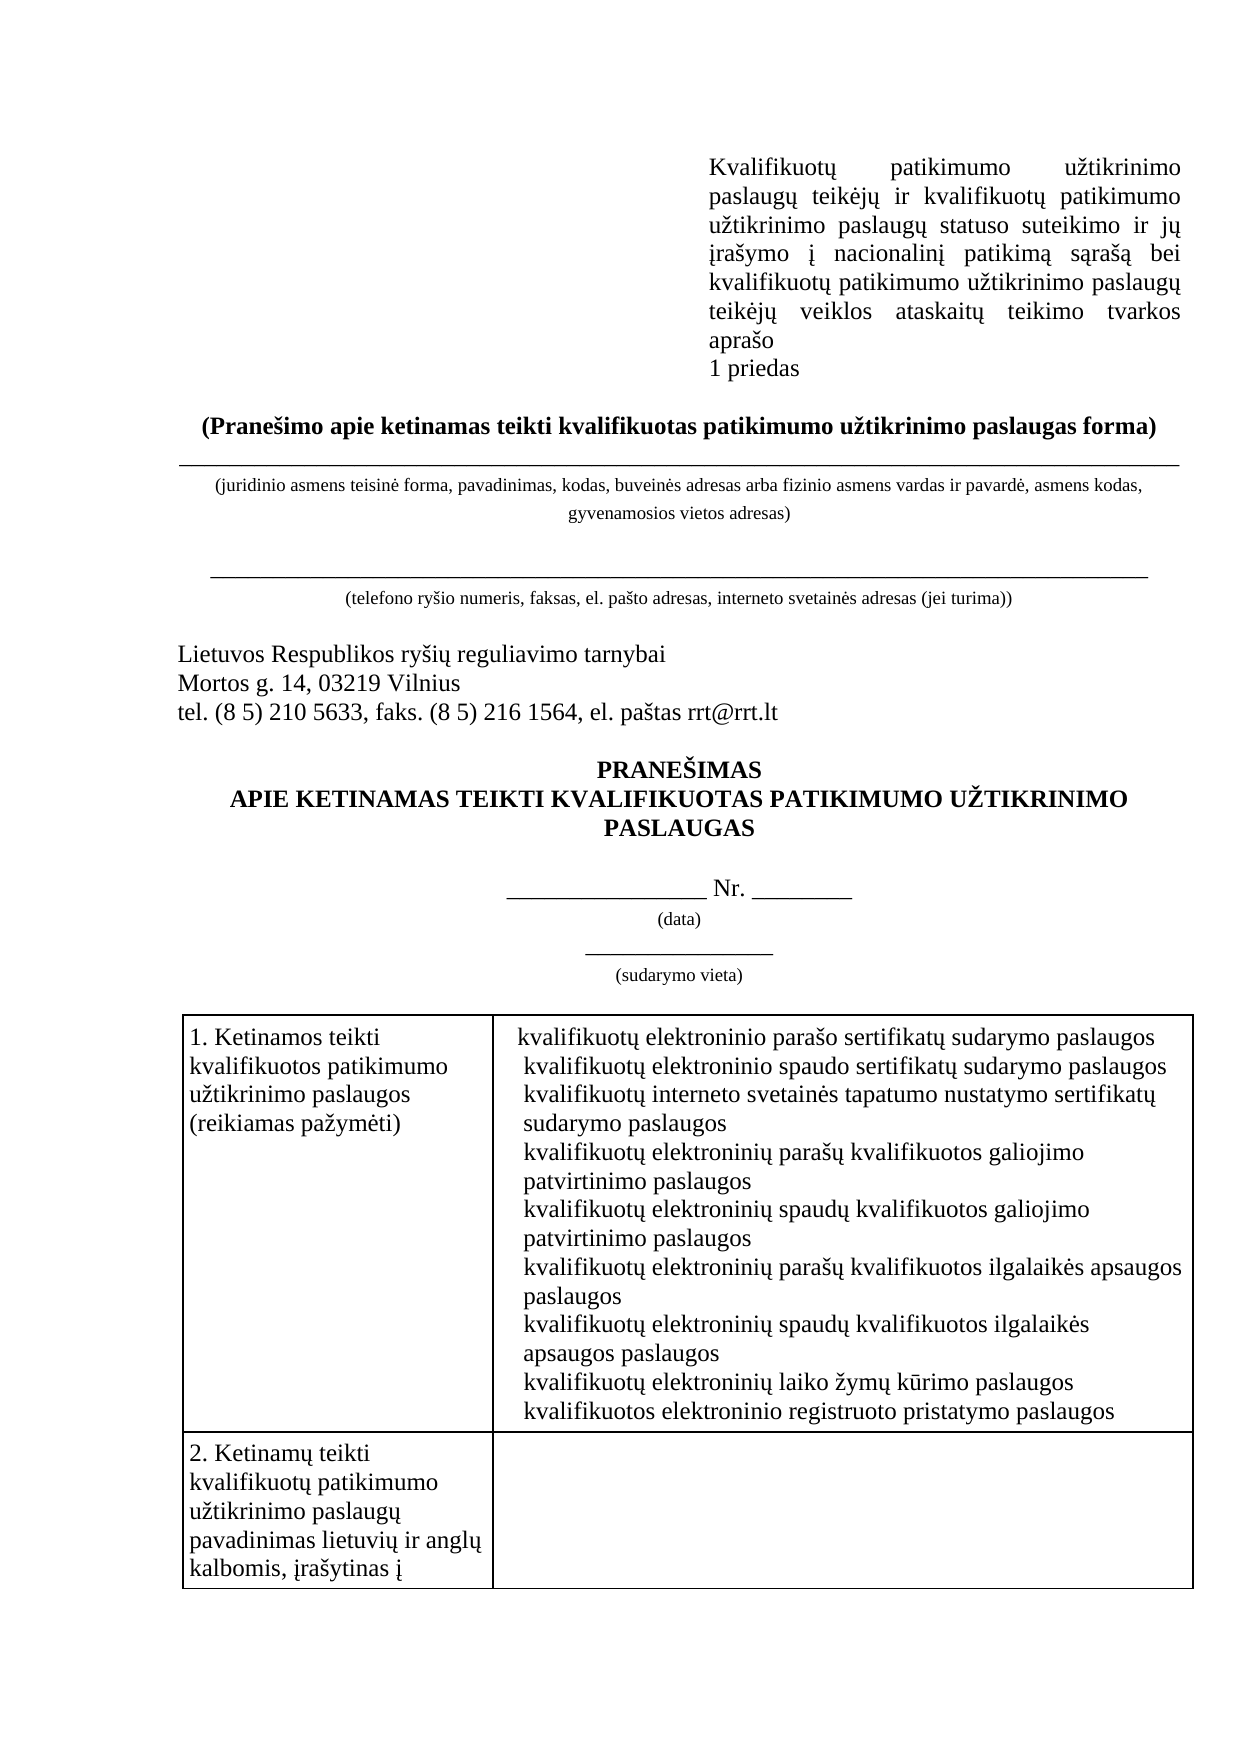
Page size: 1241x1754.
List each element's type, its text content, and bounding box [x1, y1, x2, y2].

text (sudarymo vieta) [177, 958, 1181, 985]
text ___________________________________________________________________________ [177, 552, 1181, 581]
table_header 1. Ketinamos teikti kvalifikuotos patikimumo užtikrinimo paslaugos (reikiamas pažymėti) [184, 1016, 492, 1431]
table_cell 2. Ketinamų teikti kvalifikuotų patikimumo užtikrinimo paslaugų pavadinimas lietuvių ir anglų kalbomis, įrašytinas į [184, 1433, 492, 1588]
text (data) [177, 902, 1181, 929]
text apie ketinamas teikti kvalifikuotas patikimumo užtikrinimo paslaugas [177, 784, 1181, 842]
table_cell [494, 1433, 1192, 1588]
text Mortos g. 14, 03219 Vilnius [177, 668, 1181, 697]
text ________________ Nr. ________ [177, 873, 1181, 902]
text tel. (8 5) 210 5633, faks. (8 5) 216 1564, el. paštas rrt@rrt.lt [177, 697, 1181, 726]
text (Pranešimo apie ketinamas teikti kvalifikuotas patikimumo užtikrinimo paslaugas forma) [177, 411, 1181, 440]
text ________________________________________________________________________________ [177, 440, 1181, 468]
text _______________ [177, 929, 1181, 958]
text 1 priedas [709, 353, 1181, 382]
text Kvalifikuotų patikimumo užtikrinimo paslaugų teikėjų ir kvalifikuotų patikimumo užtikrinimo paslaugų statuso suteikimo ir jų įrašymo į nacionalinį patikimą sąrašą bei kvalifikuotų patikimumo užtikrinimo paslaugų teikėjų veiklos ataskaitų teikimo tvarkos aprašo [709, 152, 1181, 353]
text (juridinio asmens teisinė forma, pavadinimas, kodas, buveinės adresas arba fizinio asmens vardas ir pavardė, asmens kodas, gyvenamosios vietos adresas) [177, 468, 1181, 523]
table_header kvalifikuotų elektroninio parašo sertifikatų sudarymo paslaugos  kvalifikuotų elektroninio spaudo sertifikatų sudarymo paslaugos  kvalifikuotų interneto svetainės tapatumo nustatymo sertifikatų sudarymo paslaugos  kvalifikuotų elektroninių parašų kvalifikuotos galiojimo patvirtinimo paslaugos  kvalifikuotų elektroninių spaudų kvalifikuotos galiojimo patvirtinimo paslaugos  kvalifikuotų elektroninių parašų kvalifikuotos ilgalaikės apsaugos paslaugos  kvalifikuotų elektroninių spaudų kvalifikuotos ilgalaikės apsaugos paslaugos  kvalifikuotų elektroninių laiko žymų kūrimo paslaugos  kvalifikuotos elektroninio registruoto pristatymo paslaugos [494, 1016, 1192, 1431]
text (telefono ryšio numeris, faksas, el. pašto adresas, interneto svetainės adresas (jei turima)) [177, 581, 1181, 608]
text PRANEŠIMAS [177, 756, 1181, 784]
text Lietuvos Respublikos ryšių reguliavimo tarnybai [177, 639, 1181, 668]
